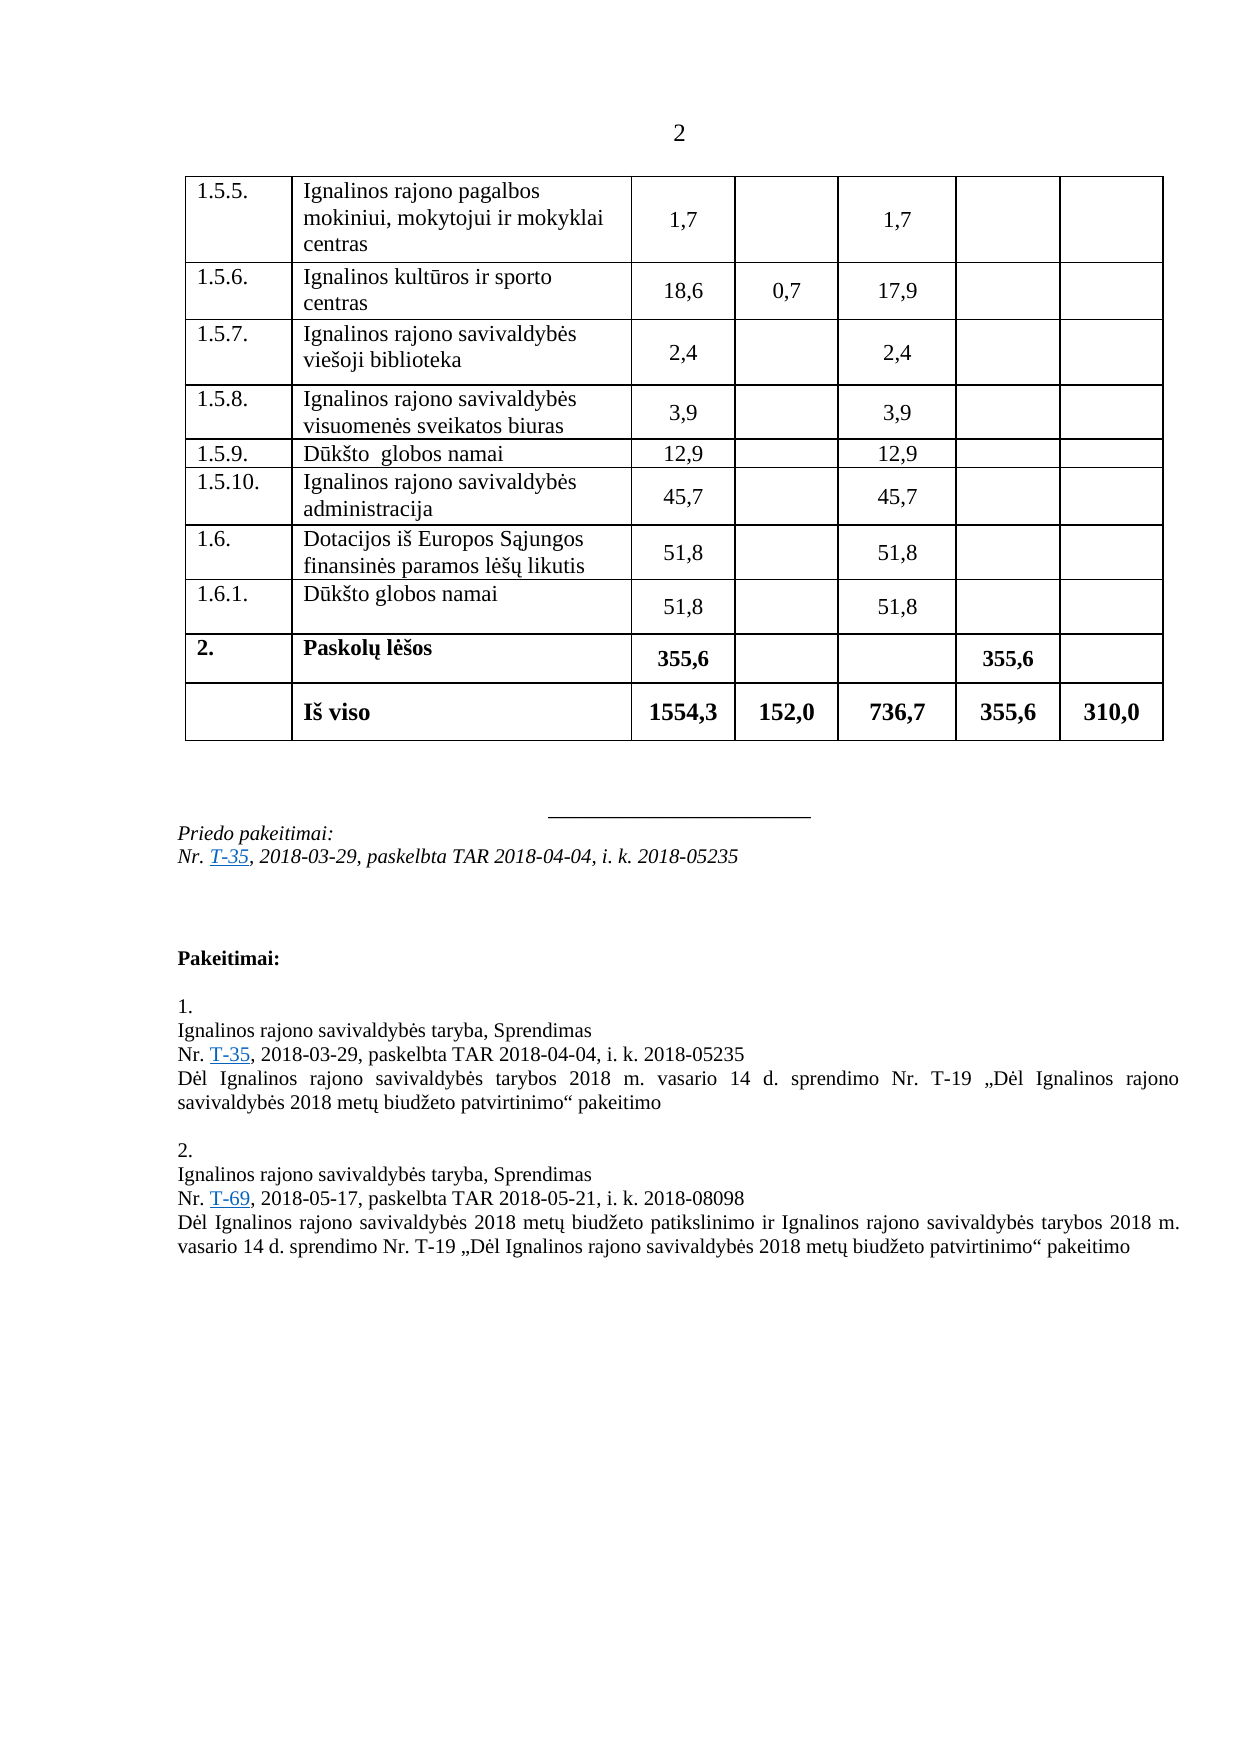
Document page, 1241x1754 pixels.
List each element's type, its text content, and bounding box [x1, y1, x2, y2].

table_cell 2,4 [632, 320, 734, 384]
table_cell 12,9 [839, 440, 955, 467]
table_cell [1061, 526, 1162, 578]
table_cell [1061, 320, 1162, 384]
table_cell [957, 468, 1059, 524]
table_cell 310,0 [1061, 684, 1162, 740]
text Nr. T-35, 2018-03-29, paskelbta TAR 2018-04-04, i. k. 2018-05235 [177, 844, 1181, 868]
table_cell [1061, 635, 1162, 682]
table_cell 51,8 [632, 526, 734, 578]
table_cell Ignalinos rajono savivaldybės viešoji biblioteka [293, 320, 631, 384]
table_cell [736, 177, 837, 261]
table_cell [736, 320, 837, 384]
text 2. [177, 1138, 1181, 1162]
table_cell [736, 526, 837, 578]
table_cell 18,6 [632, 263, 734, 319]
table_cell 1,7 [839, 177, 955, 261]
table_cell 1.5.9. [186, 440, 291, 467]
table_cell [957, 526, 1059, 578]
table_cell [736, 386, 837, 438]
table_cell [957, 580, 1059, 633]
table_cell 0,7 [736, 263, 837, 319]
table_cell Ignalinos rajono savivaldybės administracija [293, 468, 631, 524]
table_cell Paskolų lėšos [293, 635, 631, 682]
table_cell 51,8 [839, 580, 955, 633]
table_cell 51,8 [632, 580, 734, 633]
table_cell [957, 386, 1059, 438]
table_cell 1.5.7. [186, 320, 291, 384]
table_cell 1.5.5. [186, 177, 291, 261]
table_cell 17,9 [839, 263, 955, 319]
table_cell 355,6 [957, 635, 1059, 682]
table_cell 1554,3 [632, 684, 734, 740]
table_cell 152,0 [736, 684, 837, 740]
table_cell 12,9 [632, 440, 734, 467]
text Ignalinos rajono savivaldybės taryba, Sprendimas [177, 1018, 1181, 1042]
text Priedo pakeitimai: [177, 820, 1181, 844]
table_cell Ignalinos kultūros ir sporto centras [293, 263, 631, 319]
table_cell [736, 440, 837, 467]
table_cell Ignalinos rajono pagalbos mokiniui, mokytojui ir mokyklai centras [293, 177, 631, 261]
table_cell [957, 263, 1059, 319]
table_cell [1061, 580, 1162, 633]
table_cell [1061, 386, 1162, 438]
table_cell [736, 580, 837, 633]
text Nr. T-35, 2018-03-29, paskelbta TAR 2018-04-04, i. k. 2018-05235 [177, 1042, 1181, 1066]
table_cell Iš viso [293, 684, 631, 740]
table_cell 1.6. [186, 526, 291, 578]
table_cell 2,4 [839, 320, 955, 384]
table_cell [1061, 177, 1162, 261]
table_cell [1061, 263, 1162, 319]
table_cell 736,7 [839, 684, 955, 740]
text Pakeitimai: [177, 945, 1181, 969]
text 1. [177, 993, 1181, 1018]
table_cell [1061, 468, 1162, 524]
table_cell 45,7 [839, 468, 955, 524]
text _____________________ [177, 792, 1181, 820]
table_cell [736, 468, 837, 524]
table_cell 45,7 [632, 468, 734, 524]
table_cell [736, 635, 837, 682]
table_cell 1.5.6. [186, 263, 291, 319]
table_cell Dūkšto globos namai [293, 580, 631, 633]
table_cell 355,6 [957, 684, 1059, 740]
table_cell 3,9 [632, 386, 734, 438]
table_cell [957, 440, 1059, 467]
table_cell [957, 320, 1059, 384]
table_cell 3,9 [839, 386, 955, 438]
table_cell [957, 177, 1059, 261]
table_cell 51,8 [839, 526, 955, 578]
table_cell [1061, 440, 1162, 467]
table_cell Dotacijos iš Europos Sąjungos finansinės paramos lėšų likutis [293, 526, 631, 578]
table_cell [186, 684, 291, 740]
table_cell 1.5.8. [186, 386, 291, 438]
table_cell 1.5.10. [186, 468, 291, 524]
text Nr. T-69, 2018-05-17, paskelbta TAR 2018-05-21, i. k. 2018-08098 [177, 1186, 1181, 1210]
text Dėl Ignalinos rajono savivaldybės 2018 metų biudžeto patikslinimo ir Ignalinos rajono savivaldybės tarybos 2018 m. vasario 14 d. sprendimo Nr. T-19 „Dėl Ignalinos rajono savivaldybės 2018 metų biudžeto patvirtinimo“ pakeitimo [177, 1210, 1181, 1258]
text Dėl Ignalinos rajono savivaldybės tarybos 2018 m. vasario 14 d. sprendimo Nr. T-19 „Dėl Ignalinos rajono savivaldybės 2018 metų biudžeto patvirtinimo“ pakeitimo [177, 1066, 1181, 1114]
table_cell Dūkšto globos namai [293, 440, 631, 467]
table_cell 2. [186, 635, 291, 682]
table_cell Ignalinos rajono savivaldybės visuomenės sveikatos biuras [293, 386, 631, 438]
table_cell 1,7 [632, 177, 734, 261]
table_cell 1.6.1. [186, 580, 291, 633]
table_cell [839, 635, 955, 682]
text Ignalinos rajono savivaldybės taryba, Sprendimas [177, 1162, 1181, 1186]
table_cell 355,6 [632, 635, 734, 682]
